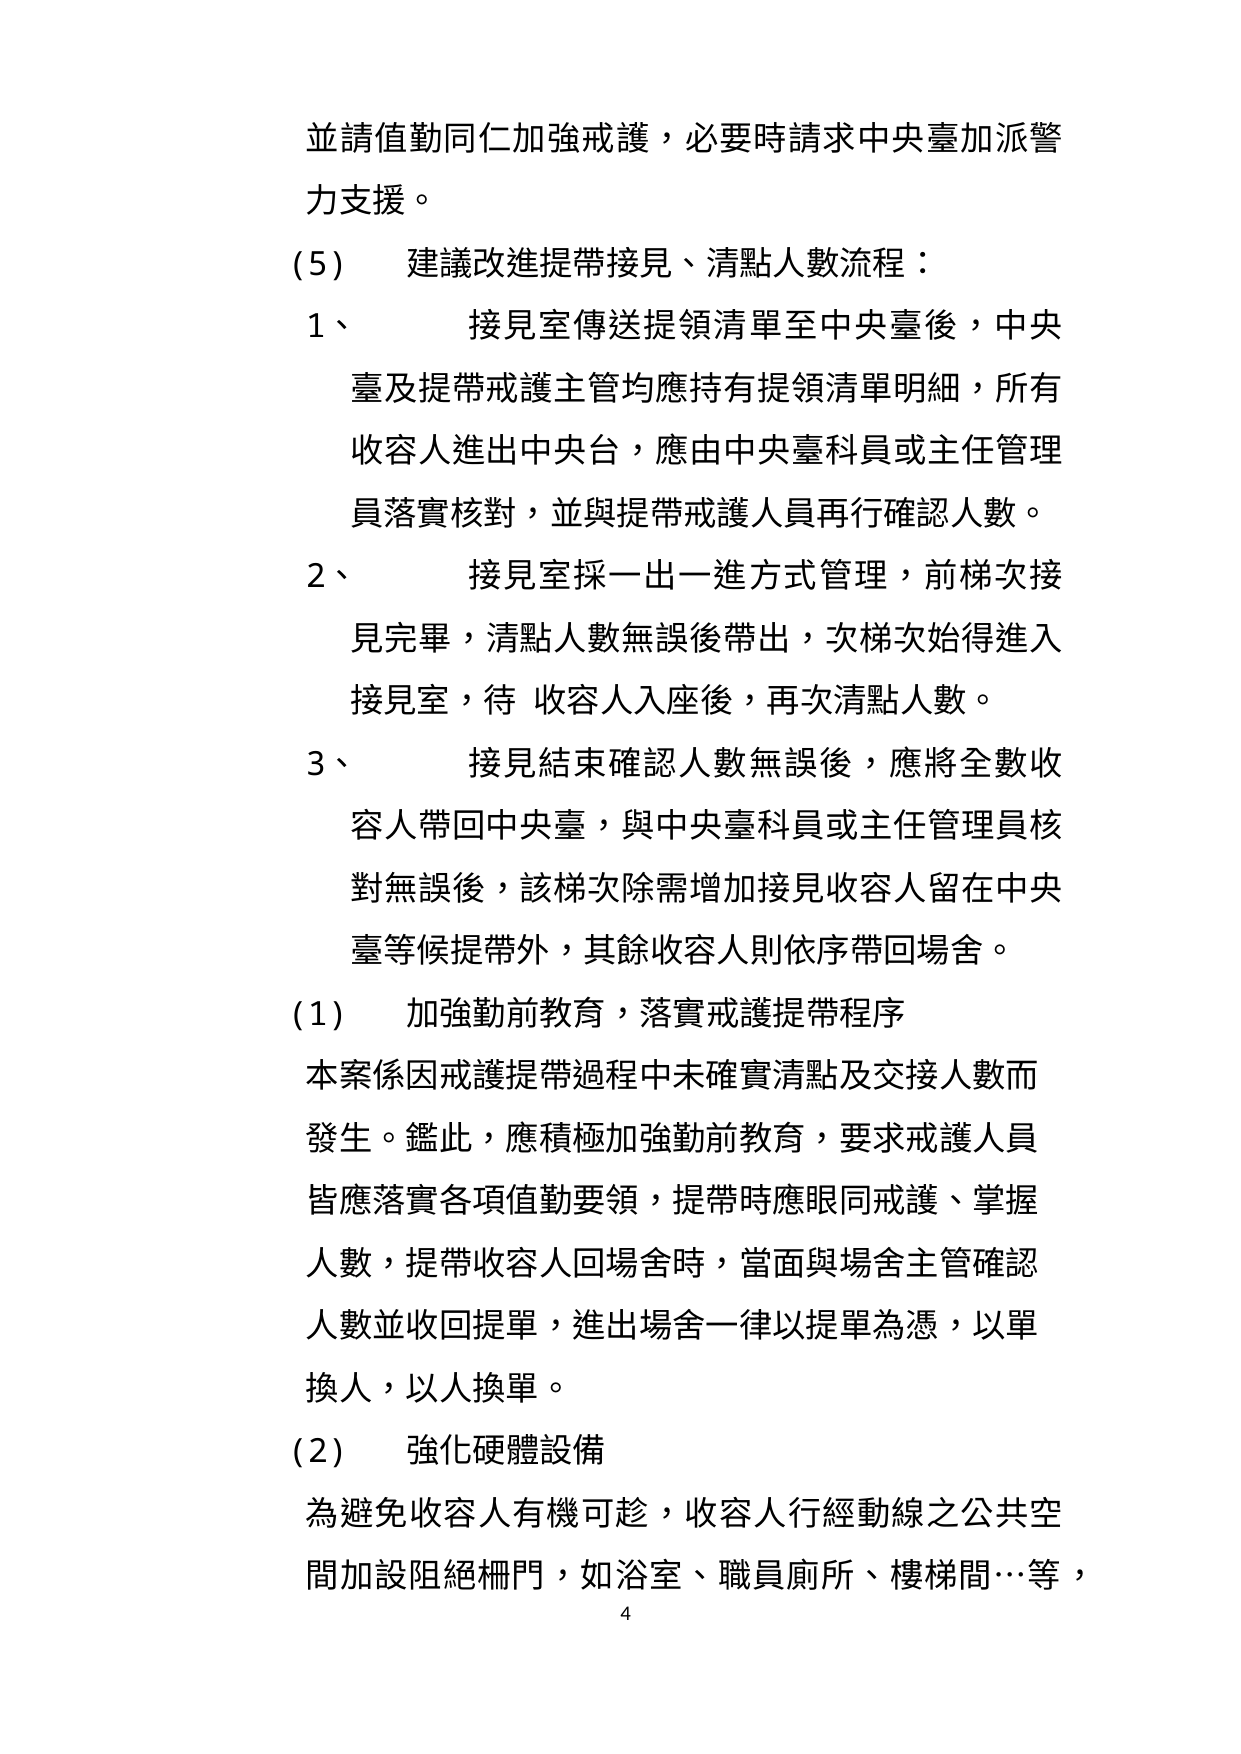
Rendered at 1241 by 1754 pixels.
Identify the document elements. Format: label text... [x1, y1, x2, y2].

text 並請值勤同仁加強戒護，必要時請求中央臺加派警力支援。 [306, 94, 1063, 219]
list 接見室採一出一進方式管理，前梯次接見完畢，清點人數無誤後帶出，次梯次始得進入接見室，待 收容人入座後，再次清點人數。 [306, 532, 1063, 719]
list 強化硬體設備 [288, 1407, 1063, 1469]
list 接見室傳送提領清單至中央臺後，中央臺及提帶戒護主管均應持有提領清單明細，所有收容人進出中央台，應由中央臺科員或主任管理員落實核對，並與提帶戒護人員再行確認人數。 [306, 282, 1063, 532]
list 接見結束確認人數無誤後，應將全數收容人帶回中央臺，與中央臺科員或主任管理員核對無誤後，該梯次除需增加接見收容人留在中央臺等候提帶外，其餘收容人則依序帶回場舍。 [306, 719, 1063, 969]
list 加強勤前教育，落實戒護提帶程序 [288, 969, 1063, 1032]
text 為避免收容人有機可趁，收容人行經動線之公共空間加設阻絕柵門，如浴室、職員廁所、樓梯間…等，以嚴格管制收容人活動範圍，慎防再次發生戒護事件。 [306, 1469, 1063, 1594]
text 本案係因戒護提帶過程中未確實清點及交接人數而發生。鑑此，應積極加強勤前教育，要求戒護人員皆應落實各項值勤要領，提帶時應眼同戒護、掌握人數，提帶收容人回場舍時，當面與場舍主管確認人數並收回提單，進出場舍一律以提單為憑，以單換人，以人換單。 [306, 1032, 1063, 1407]
list 建議改進提帶接見、清點人數流程： [288, 219, 1063, 282]
